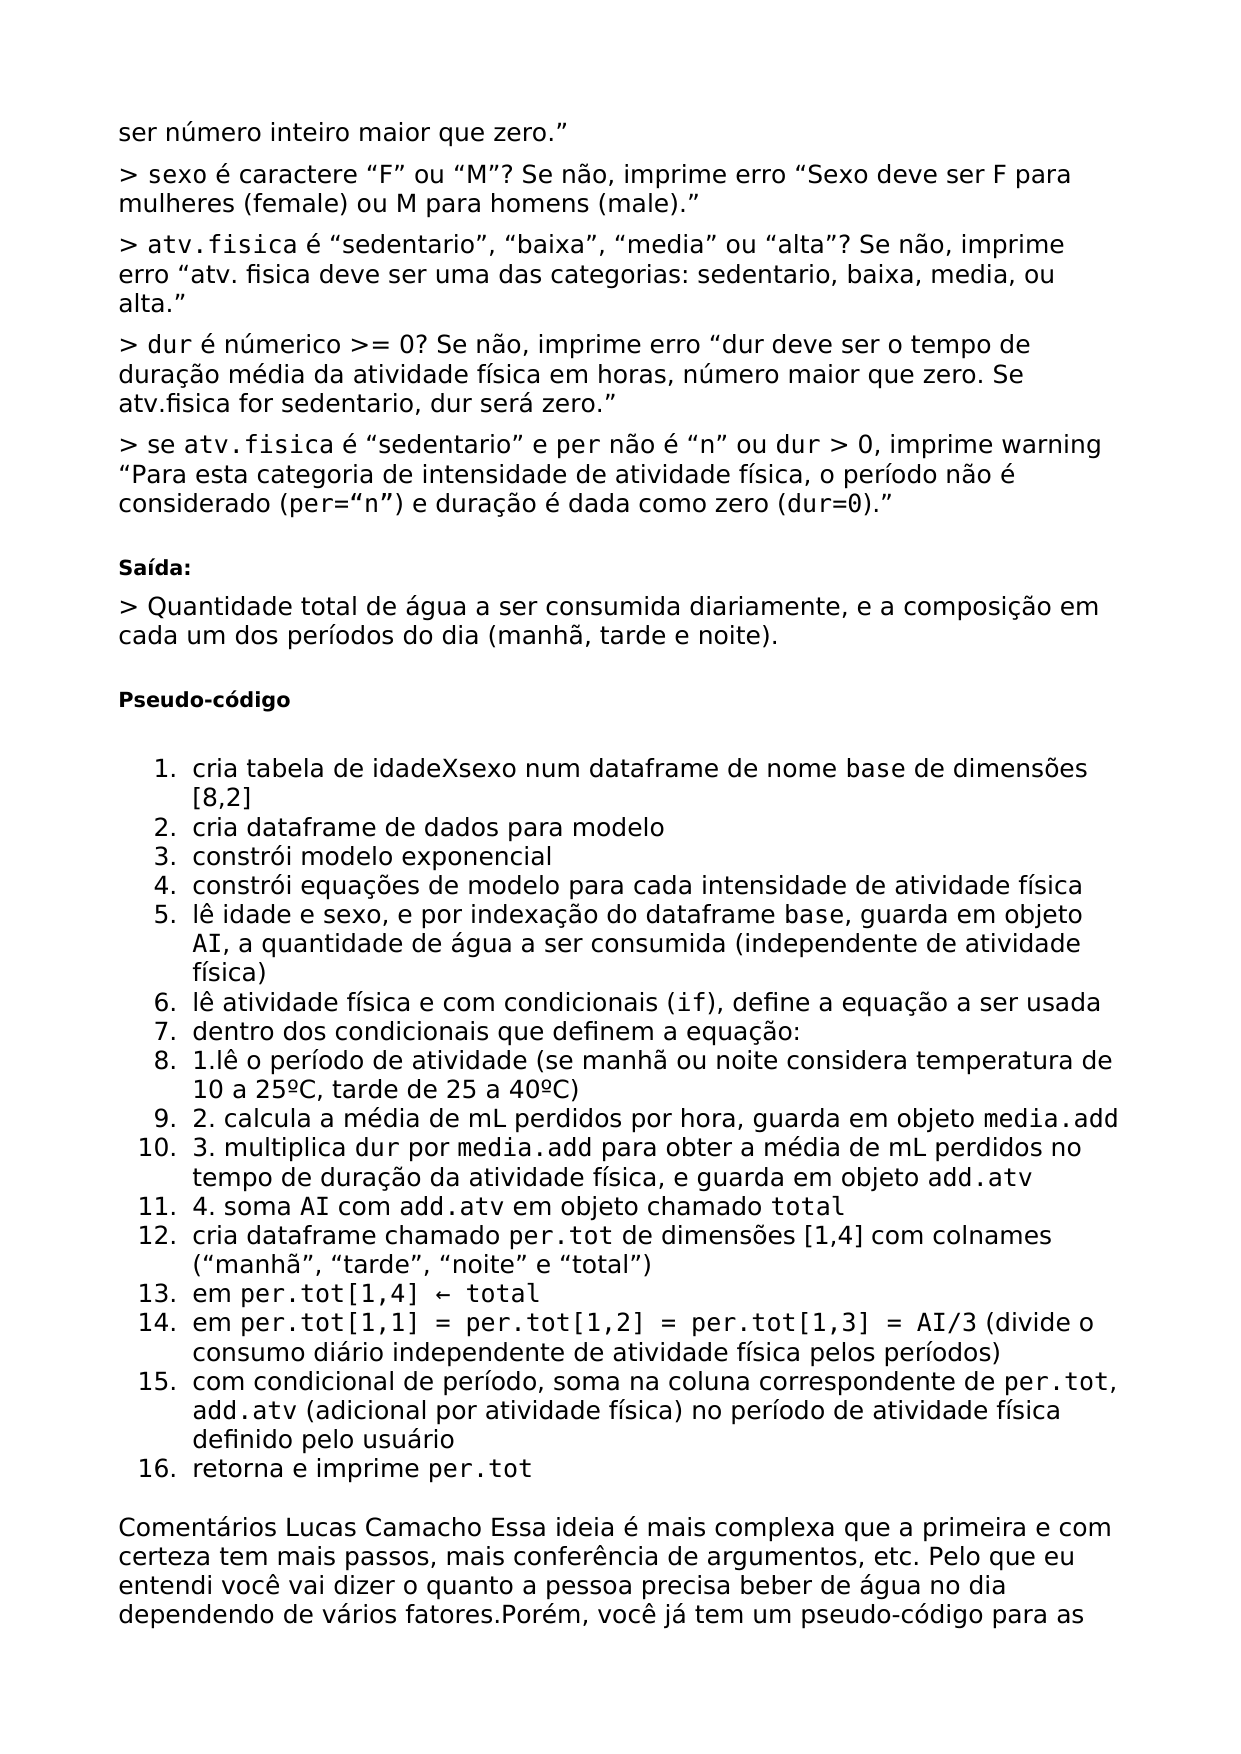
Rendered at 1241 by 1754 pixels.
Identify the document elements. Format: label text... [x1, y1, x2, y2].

subtitle Pseudo-código [118, 688, 1122, 712]
list retorna e imprime per.tot [177, 1454, 1122, 1484]
list em per.tot[1,4] ← total [177, 1279, 1122, 1309]
list 1.lê o período de atividade (se manhã ou noite considera temperatura de 10 a 25ºC, tarde de 25 a 40ºC) [177, 1046, 1122, 1104]
text > Quantidade total de água a ser consumida diariamente, e a composição em cada um dos períodos do dia (manhã, tarde e noite). [118, 592, 1122, 651]
list cria dataframe chamado per.tot de dimensões [1,4] com colnames (“manhã”, “tarde”, “noite” e “total”) [177, 1221, 1122, 1279]
text > sexo é caractere “F” ou “M”? Se não, imprime erro “Sexo deve ser F para mulheres (female) ou M para homens (male).” [118, 160, 1122, 218]
list dentro dos condicionais que definem a equação: [177, 1017, 1122, 1046]
list 4. soma AI com add.atv em objeto chamado total [177, 1192, 1122, 1221]
text > se atv.fisica é “sedentario” e per não é “n” ou dur > 0, imprime warning “Para esta categoria de intensidade de atividade física, o período não é considerado (per=“n”) e duração é dada como zero (dur=0).” [118, 431, 1122, 518]
list constrói modelo exponencial [177, 842, 1122, 871]
list com condicional de período, soma na coluna correspondente de per.tot, add.atv (adicional por atividade física) no período de atividade física definido pelo usuário [177, 1367, 1122, 1454]
text > dur é númerico >= 0? Se não, imprime erro “dur deve ser o tempo de duração média da atividade física em horas, número maior que zero. Se atv.fisica for sedentario, dur será zero.” [118, 331, 1122, 418]
subtitle Saída: [118, 556, 1122, 580]
list lê atividade física e com condicionais (if), define a equação a ser usada [177, 988, 1122, 1017]
text Comentários Lucas Camacho Essa ideia é mais complexa que a primeira e com certeza tem mais passos, mais conferência de argumentos, etc. Pelo que eu entendi você vai dizer o quanto a pessoa precisa beber de água no dia dependendo de vários fatores.Porém, você já tem um pseudo-código para as [118, 1513, 1122, 1630]
list 2. calcula a média de mL perdidos por hora, guarda em objeto media.add [177, 1104, 1122, 1134]
text > atv.fisica é “sedentario”, “baixa”, “media” ou “alta”? Se não, imprime erro “atv. fisica deve ser uma das categorias: sedentario, baixa, media, ou alta.” [118, 231, 1122, 318]
text ser número inteiro maior que zero.” [118, 118, 1122, 147]
list em per.tot[1,1] = per.tot[1,2] = per.tot[1,3] = AI/3 (divide o consumo diário independente de atividade física pelos períodos) [177, 1309, 1122, 1367]
list cria tabela de idadeXsexo num dataframe de nome base de dimensões [8,2] [177, 754, 1122, 813]
list constrói equações de modelo para cada intensidade de atividade física [177, 871, 1122, 900]
list lê idade e sexo, e por indexação do dataframe base, guarda em objeto AI, a quantidade de água a ser consumida (independente de atividade física) [177, 900, 1122, 988]
list 3. multiplica dur por media.add para obter a média de mL perdidos no tempo de duração da atividade física, e guarda em objeto add.atv [177, 1134, 1122, 1192]
list cria dataframe de dados para modelo [177, 813, 1122, 842]
